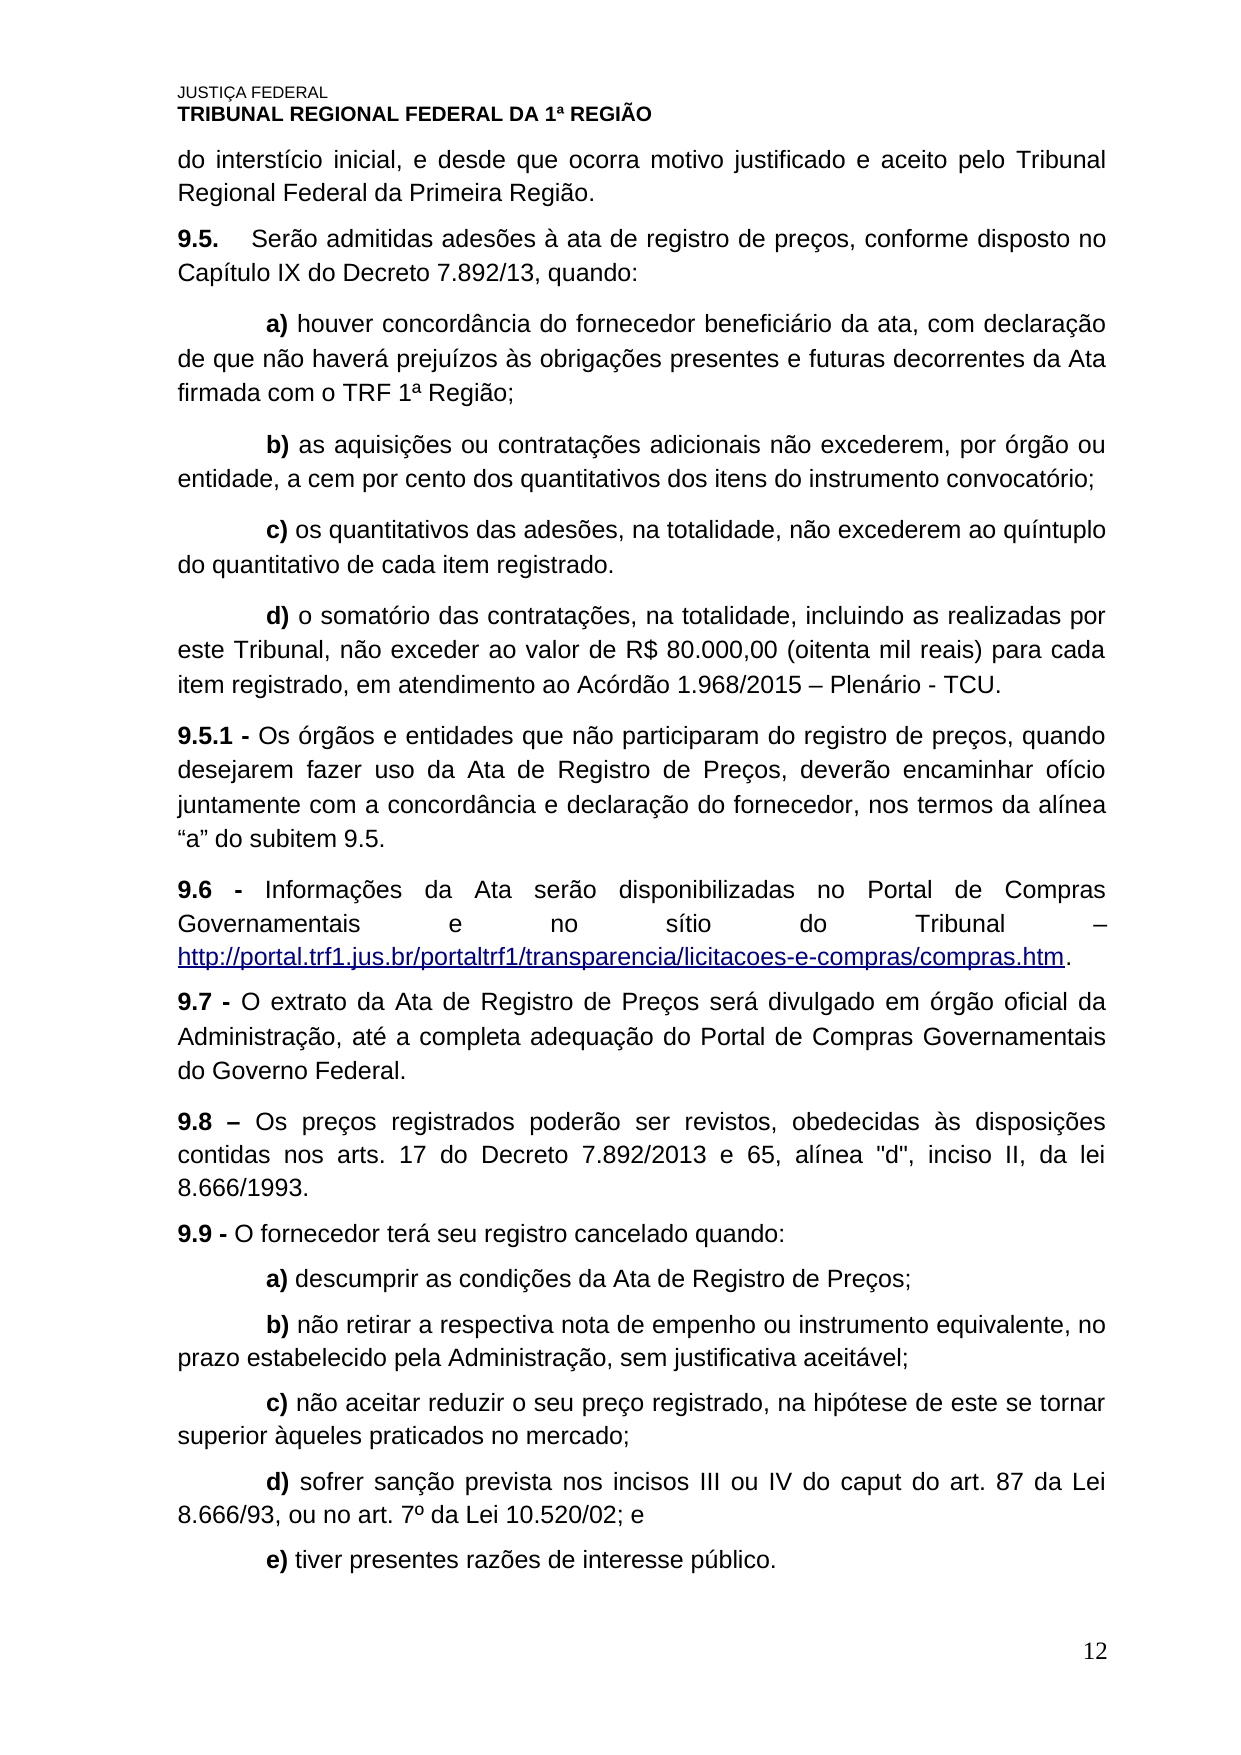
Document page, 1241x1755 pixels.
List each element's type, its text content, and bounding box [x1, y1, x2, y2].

text 9.5. Serão admitidas adesões à ata de registro de preços, conforme disposto no Capítulo IX do Decreto 7.892/13, quando: [177, 224, 1107, 287]
text d) o somatório das contratações, na totalidade, incluindo as realizadas por este Tribunal, não exceder ao valor de R$ 80.000,00 (oitenta mil reais) para cada item registrado, em atendimento ao Acórdão 1.968/2015 – Plenário - TCU. [985, 601, 1107, 698]
text 9.7 - O extrato da Ata de Registro de Preços será divulgado em órgão oficial da Administração, até a completa adequação do Portal de Compras Governamentais do Governo Federal. [985, 987, 1107, 1085]
text c) não aceitar reduzir o seu preço registrado, na hipótese de este se tornar superior àqueles praticados no mercado; [177, 1388, 1107, 1450]
text d) sofrer sanção prevista nos incisos III ou IV do caput do art. 87 da Lei 8.666/93, ou no art. 7º da Lei 10.520/02; e [177, 1467, 1107, 1529]
text a) descumprir as condições da Ata de Registro de Preços; [985, 1264, 1107, 1293]
text b) não retirar a respectiva nota de empenho ou instrumento equivalente, no prazo estabelecido pela Administração, sem justificativa aceitável; [177, 1310, 1107, 1372]
text 9.9 - O fornecedor terá seu registro cancelado quando: [985, 1219, 1107, 1247]
text c) os quantitativos das adesões, na totalidade, não excederem ao quíntuplo do quantitativo de cada item registrado. [177, 515, 1107, 578]
text 9.9 - O fornecedor terá seu registro cancelado quando: [177, 1219, 308, 1247]
text e) tiver presentes razões de interesse público. [177, 1545, 1107, 1574]
text d) o somatório das contratações, na totalidade, incluindo as realizadas por este Tribunal, não exceder ao valor de R$ 80.000,00 (oitenta mil reais) para cada item registrado, em atendimento ao Acórdão 1.968/2015 – Plenário - TCU. [177, 601, 308, 698]
text a) houver concordância do fornecedor beneficiário da ata, com declaração de que não haverá prejuízos às obrigações presentes e futuras decorrentes da Ata firmada com o TRF 1ª Região; [177, 309, 1107, 407]
text do interstício inicial, e desde que ocorra motivo justificado e aceito pelo Tribunal Regional Federal da Primeira Região. [177, 145, 1107, 207]
text 9.7 - O extrato da Ata de Registro de Preços será divulgado em órgão oficial da Administração, até a completa adequação do Portal de Compras Governamentais do Governo Federal. [177, 987, 308, 1085]
text a) descumprir as condições da Ata de Registro de Preços; [177, 1264, 308, 1293]
text b) as aquisições ou contratações adicionais não excederem, por órgão ou entidade, a cem por cento dos quantitativos dos itens do instrumento convocatório; [177, 429, 1107, 493]
text 9.5.1 - Os órgãos e entidades que não participaram do registro de preços, quando desejarem fazer uso da Ata de Registro de Preços, deverão encaminhar ofício juntamente com a concordância e declaração do fornecedor, nos termos da alínea “a” do subitem 9.5. [177, 721, 308, 853]
text 9.8 – Os preços registrados poderão ser revistos, obedecidas às disposições contidas nos arts. 17 do Decreto 7.892/2013 e 65, alínea "d", inciso II, da lei 8.666/1993. [985, 1107, 1107, 1202]
text 9.8 – Os preços registrados poderão ser revistos, obedecidas às disposições contidas nos arts. 17 do Decreto 7.892/2013 e 65, alínea "d", inciso II, da lei 8.666/1993. [177, 1107, 308, 1202]
text 9.6 - Informações da Ata serão disponibilizadas no Portal de Compras Governamentais e no sítio do Tribunal – http://portal.trf1.jus.br/portaltrf1/transparencia/licitacoes-e-compras/compras.htm. [985, 876, 1107, 970]
text 9.6 - Informações da Ata serão disponibilizadas no Portal de Compras Governamentais e no sítio do Tribunal – http://portal.trf1.jus.br/portaltrf1/transparencia/licitacoes-e-compras/compras.htm. [177, 876, 308, 966]
text 9.5.1 - Os órgãos e entidades que não participaram do registro de preços, quando desejarem fazer uso da Ata de Registro de Preços, deverão encaminhar ofício juntamente com a concordância e declaração do fornecedor, nos termos da alínea “a” do subitem 9.5. [985, 721, 1107, 853]
